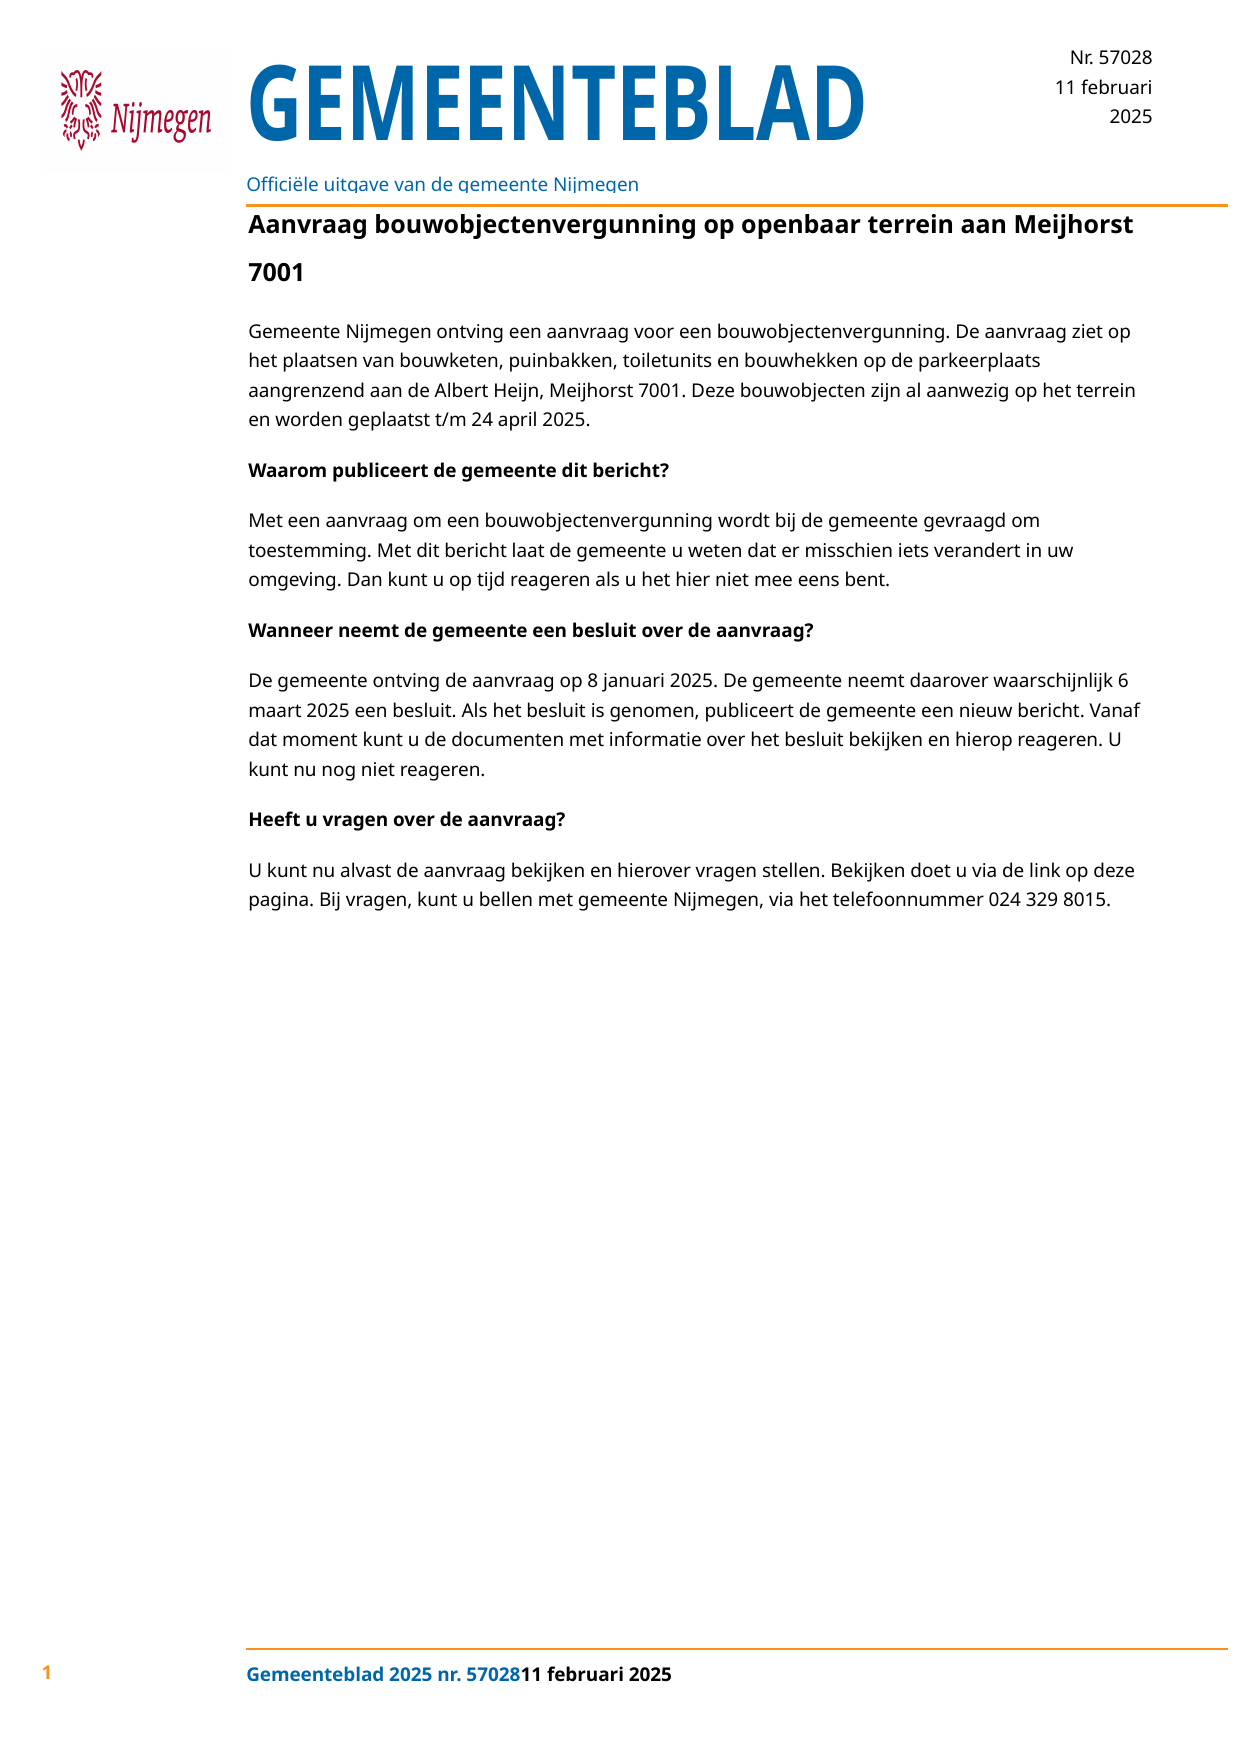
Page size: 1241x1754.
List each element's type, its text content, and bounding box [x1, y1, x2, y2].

picture [41, 47, 231, 172]
text Wanneer neemt de gemeente een besluit over de aanvraag? [248, 617, 1152, 643]
text Met een aanvraag om een bouwobjectenvergunning wordt bij de gemeente gevraagd om toestemming. Met dit bericht laat de gemeente u weten dat er misschien iets verandert in uw omgeving. Dan kunt u op tijd reageren als u het hier niet mee eens bent. [248, 507, 1152, 592]
text Heeft u vragen over de aanvraag? [248, 807, 1152, 832]
text U kunt nu alvast de aanvraag bekijken en hierover vragen stellen. Bekijken doet u via de link op deze pagina. Bij vragen, kunt u bellen met gemeente Nijmegen, via het telefoonnummer 024 329 8015. [248, 857, 1152, 912]
text Gemeente Nijmegen ontving een aanvraag voor een bouwobjectenvergunning. De aanvraag ziet op het plaatsen van bouwketen, puinbakken, toiletunits en bouwhekken op de parkeerplaats aangrenzend aan de Albert Heijn, Meijhorst 7001. Deze bouwobjecten zijn al aanwezig op het terrein en worden geplaatst t/m 24 april 2025. [248, 318, 1152, 432]
text Aanvraag bouwobjectenvergunning op openbaar terrein aan Meijhorst 7001 [248, 207, 1152, 288]
text Waarom publiceert de gemeente dit bericht? [248, 457, 1152, 483]
text De gemeente ontving de aanvraag op 8 januari 2025. De gemeente neemt daarover waarschijnlijk 6 maart 2025 een besluit. Als het besluit is genomen, publiceert de gemeente een nieuw bericht. Vanaf dat moment kunt u de documenten met informatie over het besluit bekijken en hierop reageren. U kunt nu nog niet reageren. [248, 667, 1152, 782]
